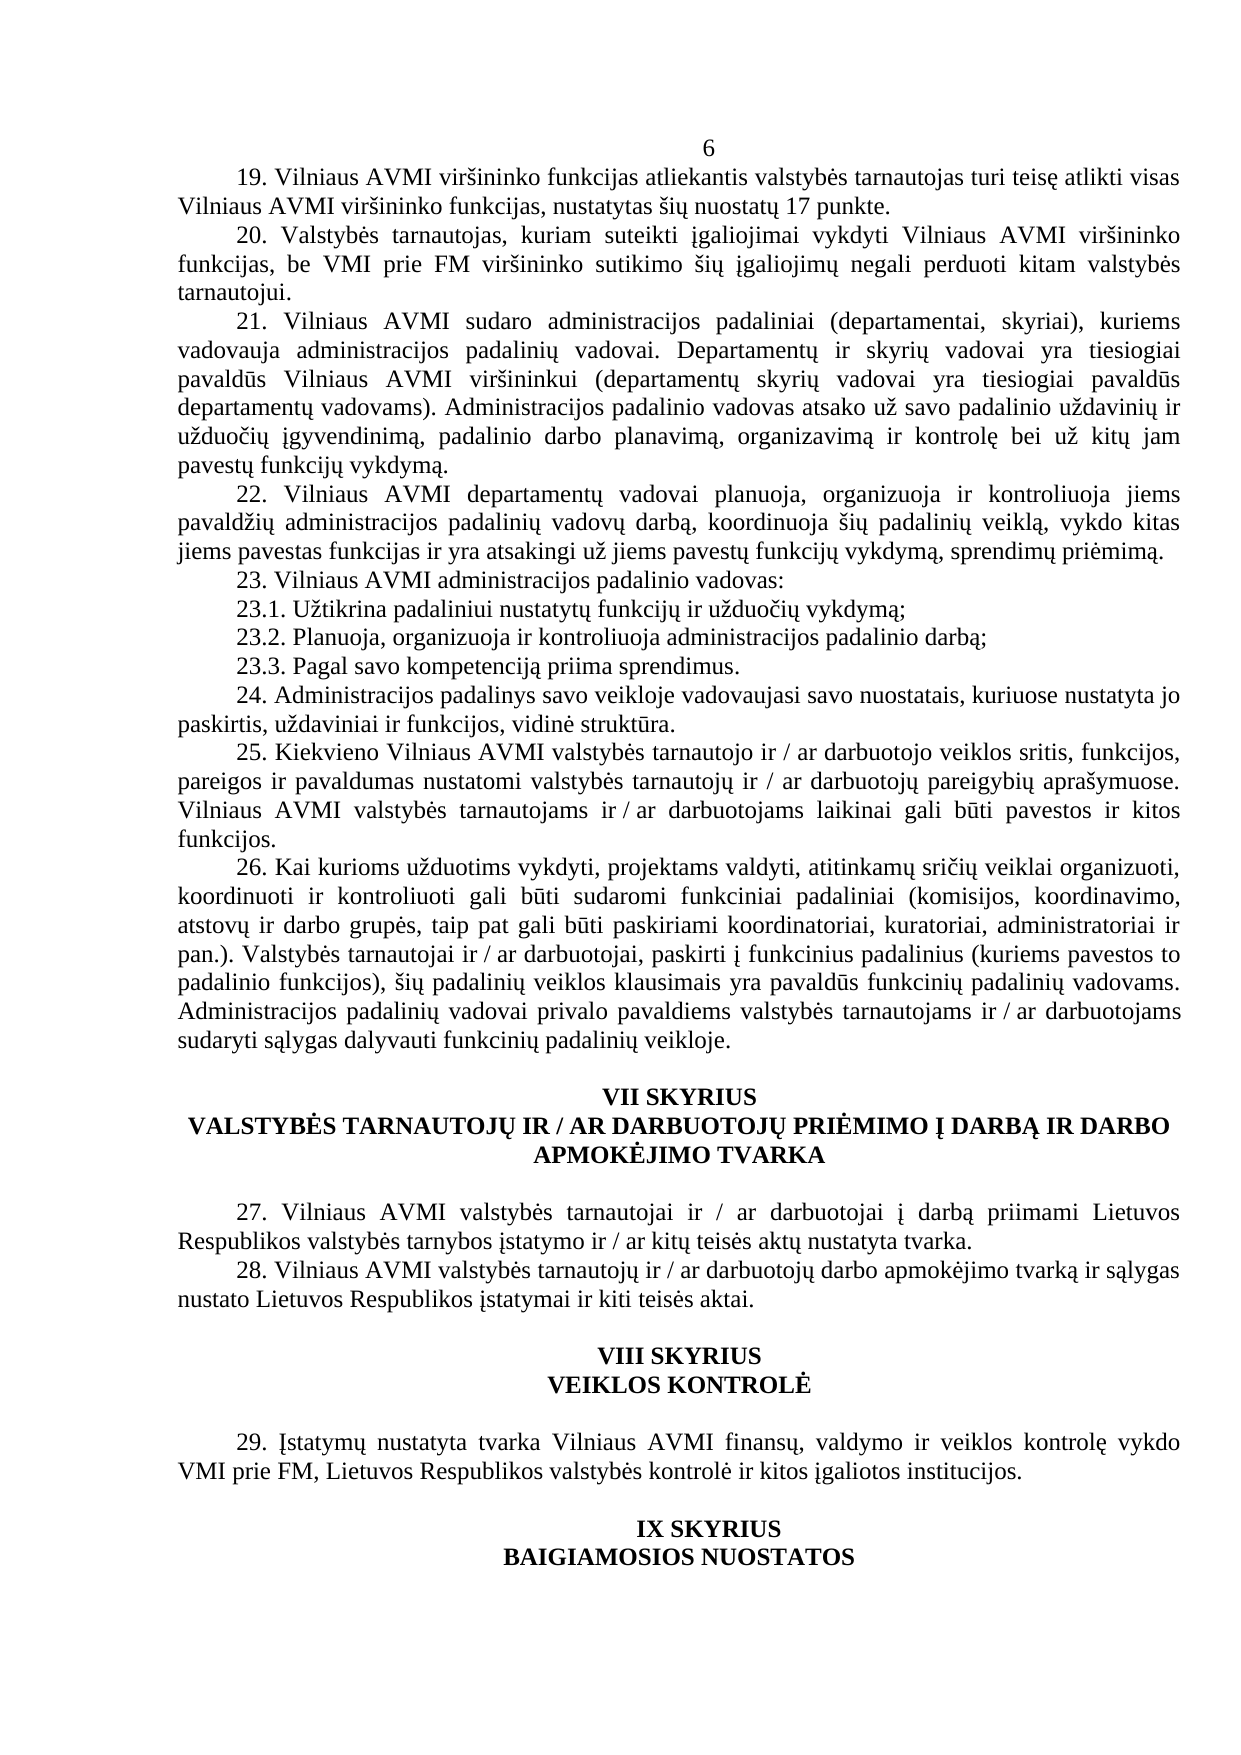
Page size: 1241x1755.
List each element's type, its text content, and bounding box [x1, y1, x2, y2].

text 23.1. Užtikrina padaliniui nustatytų funkcijų ir užduočių vykdymą; [177, 594, 1181, 622]
text 19. Vilniaus AVMI viršininko funkcijas atliekantis valstybės tarnautojas turi teisę atlikti visas Vilniaus AVMI viršininko funkcijas, nustatytas šių nuostatų 17 punkte. [177, 162, 1181, 220]
text VALSTYBĖS TARNAUTOJŲ IR / AR DARBUOTOJŲ PRIĖMIMO Į DARBĄ IR DARBO APMOKĖJIMO TVARKA [177, 1111, 1181, 1169]
text IX SKYRIUS [177, 1514, 1181, 1542]
text VIII SKYRIUS [177, 1341, 1181, 1370]
text 21. Vilniaus AVMI sudaro administracijos padaliniai (departamentai, skyriai), kuriems vadovauja administracijos padalinių vadovai. Departamentų ir skyrių vadovai yra tiesiogiai pavaldūs Vilniaus AVMI viršininkui (departamentų skyrių vadovai yra tiesiogiai pavaldūs departamentų vadovams). Administracijos padalinio vadovas atsako už savo padalinio uždavinių ir užduočių įgyvendinimą, padalinio darbo planavimą, organizavimą ir kontrolę bei už kitų jam pavestų funkcijų vykdymą. [177, 306, 1181, 479]
text 27. Vilniaus AVMI valstybės tarnautojai ir / ar darbuotojai į darbą priimami Lietuvos Respublikos valstybės tarnybos įstatymo ir / ar kitų teisės aktų nustatyta tvarka. [177, 1197, 1181, 1255]
text 25. Kiekvieno Vilniaus AVMI valstybės tarnautojo ir / ar darbuotojo veiklos sritis, funkcijos, pareigos ir pavaldumas nustatomi valstybės tarnautojų ir / ar darbuotojų pareigybių aprašymuose. Vilniaus AVMI valstybės tarnautojams ir / ar darbuotojams laikinai gali būti pavestos ir kitos funkcijos. [177, 737, 1181, 852]
text 26. Kai kurioms užduotims vykdyti, projektams valdyti, atitinkamų sričių veiklai organizuoti, koordinuoti ir kontroliuoti gali būti sudaromi funkciniai padaliniai (komisijos, koordinavimo, atstovų ir darbo grupės, taip pat gali būti paskiriami koordinatoriai, kuratoriai, administratoriai ir pan.). Valstybės tarnautojai ir / ar darbuotojai, paskirti į funkcinius padalinius (kuriems pavestos to padalinio funkcijos), šių padalinių veiklos klausimais yra pavaldūs funkcinių padalinių vadovams. Administracijos padalinių vadovai privalo pavaldiems valstybės tarnautojams ir / ar darbuotojams sudaryti sąlygas dalyvauti funkcinių padalinių veikloje. [177, 852, 1181, 1054]
text 29. Įstatymų nustatyta tvarka Vilniaus AVMI finansų, valdymo ir veiklos kontrolę vykdo VMI prie FM, Lietuvos Respublikos valstybės kontrolė ir kitos įgaliotos institucijos. [177, 1427, 1181, 1485]
text 22. Vilniaus AVMI departamentų vadovai planuoja, organizuoja ir kontroliuoja jiems pavaldžių administracijos padalinių vadovų darbą, koordinuoja šių padalinių veiklą, vykdo kitas jiems pavestas funkcijas ir yra atsakingi už jiems pavestų funkcijų vykdymą, sprendimų priėmimą. [177, 479, 1181, 565]
text 20. Valstybės tarnautojas, kuriam suteikti įgaliojimai vykdyti Vilniaus AVMI viršininko funkcijas, be VMI prie FM viršininko sutikimo šių įgaliojimų negali perduoti kitam valstybės tarnautojui. [177, 220, 1181, 306]
text 23.3. Pagal savo kompetenciją priima sprendimus. [177, 651, 1181, 680]
text 24. Administracijos padalinys savo veikloje vadovaujasi savo nuostatais, kuriuose nustatyta jo paskirtis, uždaviniai ir funkcijos, vidinė struktūra. [177, 680, 1181, 737]
text 23.2. Planuoja, organizuoja ir kontroliuoja administracijos padalinio darbą; [177, 622, 1181, 651]
text 23. Vilniaus AVMI administracijos padalinio vadovas: [177, 565, 1181, 594]
text VEIKLOS KONTROLĖ [177, 1370, 1181, 1399]
text BAIGIAMOSIOS NUOSTATOS [177, 1542, 1181, 1571]
text VII SKYRIUS [177, 1082, 1181, 1111]
text 28. Vilniaus AVMI valstybės tarnautojų ir / ar darbuotojų darbo apmokėjimo tvarką ir sąlygas nustato Lietuvos Respublikos įstatymai ir kiti teisės aktai. [177, 1255, 1181, 1312]
